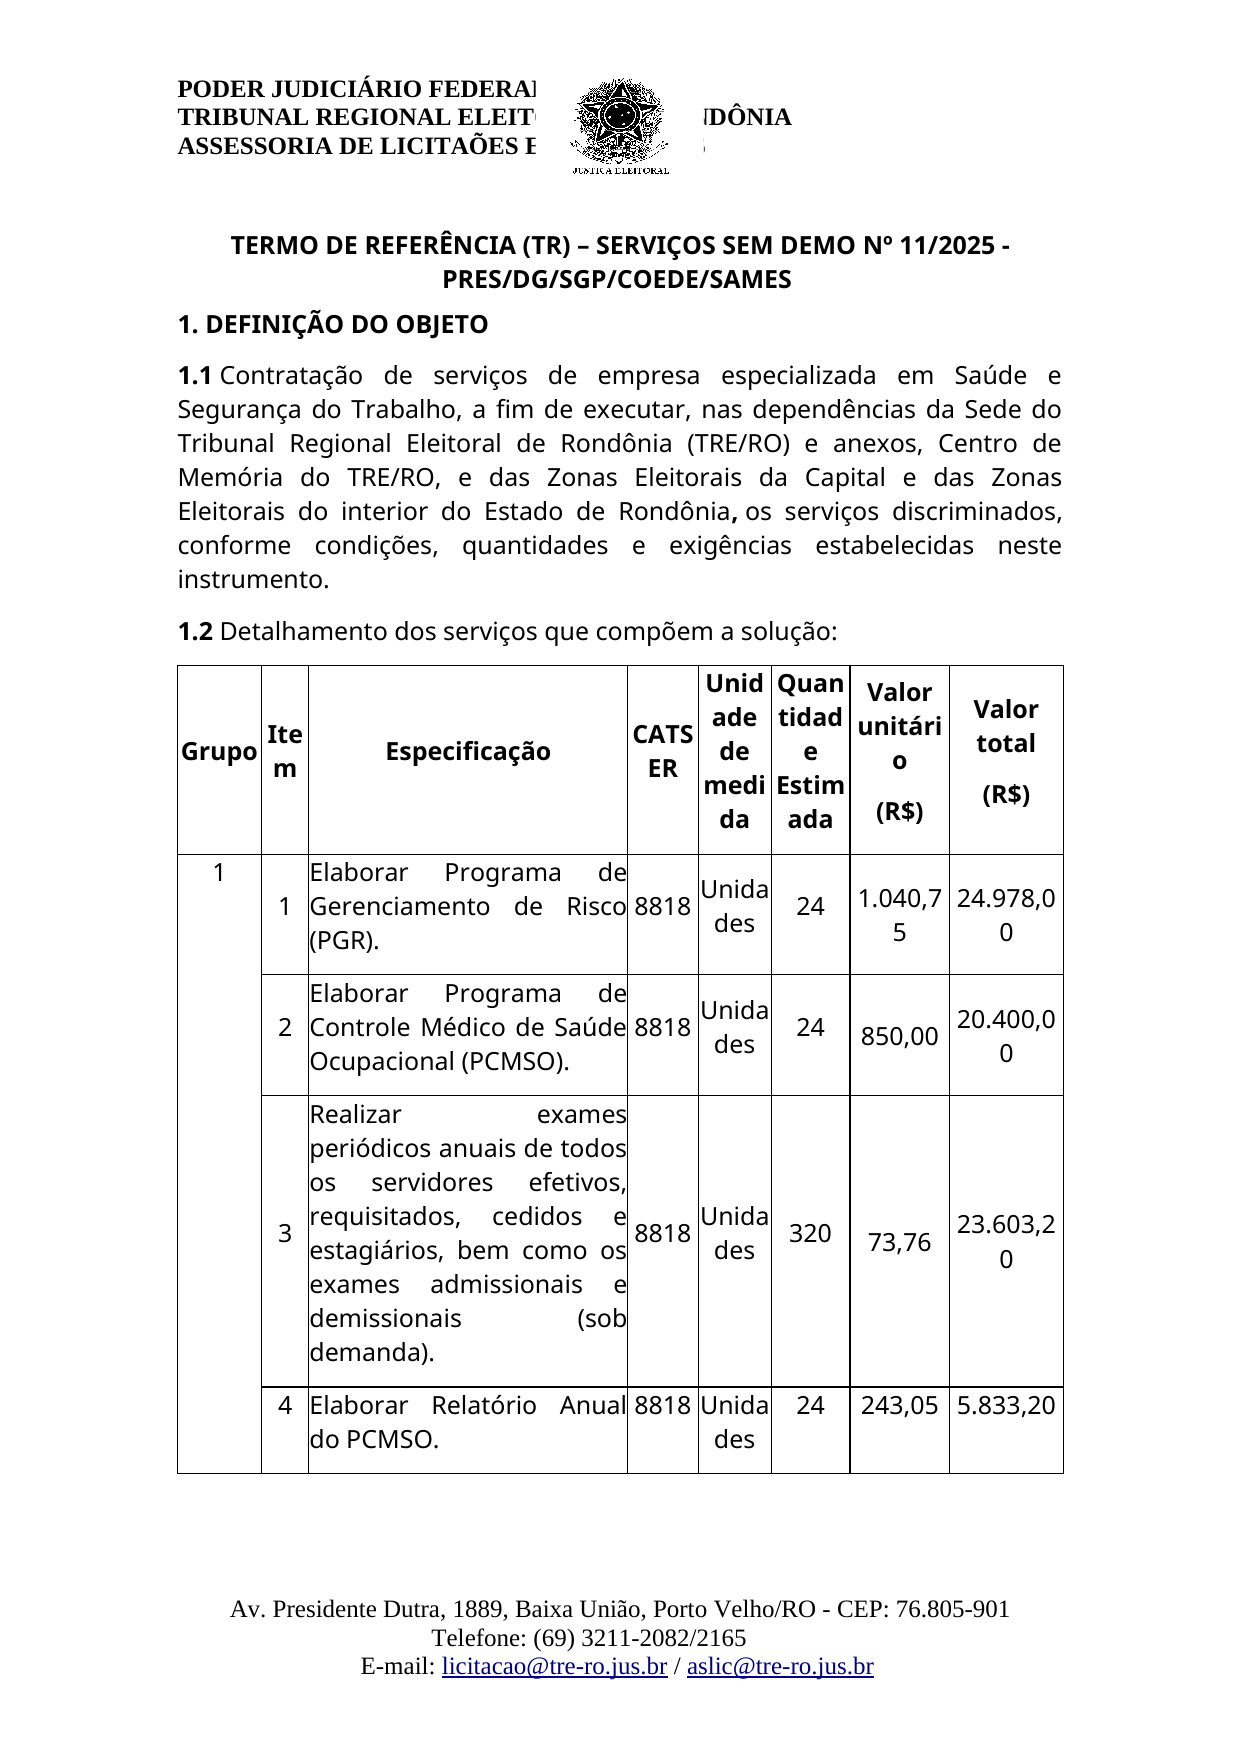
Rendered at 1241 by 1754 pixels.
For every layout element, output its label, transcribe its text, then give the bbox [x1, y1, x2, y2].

table_cell 2 [262, 975, 308, 1095]
table_cell Elaborar Programa de Controle Médico de Saúde Ocupacional (PCMSO). [309, 975, 627, 1095]
table_cell 24 [772, 855, 849, 974]
text 1.1 Contratação de serviços de empresa especializada em Saúde e Segurança do Trabalho, a fim de executar, nas dependências da Sede do Tribunal Regional Eleitoral de Rondônia (TRE/RO) e anexos, Centro de Memória do TRE/RO, e das Zonas Eleitorais da Capital e das Zonas Eleitorais do interior do Estado de Rondônia, os serviços discriminados, conforme condições, quantidades e exigências estabelecidas neste instrumento. [177, 358, 1063, 596]
table_cell 24.978,00 [950, 855, 1063, 974]
table_cell Realizar exames periódicos anuais de todos os servidores efetivos, requisitados, cedidos e estagiários, bem como os exames admissionais e demissionais (sob demanda). [309, 1096, 627, 1386]
text 1. DEFINIÇÃO DO OBJETO [177, 306, 1063, 341]
table_cell Unidades [699, 855, 771, 974]
text TERMO DE REFERÊNCIA (TR) – serviços sem demo Nº 11/2025 - PRES/DG/SGP/COEDE/SAMES [177, 228, 1063, 296]
table_cell 4 [262, 1388, 308, 1473]
table_header Quantidade Estimada [772, 666, 849, 853]
table_cell 5.833,20 [950, 1388, 1063, 1473]
table_cell Elaborar Relatório Anual do PCMSO. [309, 1388, 627, 1473]
table_cell 8818 [628, 1388, 698, 1473]
table_cell 320 [772, 1096, 849, 1386]
table_header Item [262, 666, 308, 853]
table_cell 243,05 [851, 1388, 949, 1473]
table_cell 1 [178, 855, 261, 1473]
text 1.2 Detalhamento dos serviços que compõem a solução: [177, 613, 1063, 647]
table_cell 850,00 [851, 975, 949, 1095]
table_cell Unidades [699, 1096, 771, 1386]
table_cell 24 [772, 975, 849, 1095]
table_cell Elaborar Programa de Gerenciamento de Risco (PGR). [309, 855, 627, 974]
table_cell Unidades [699, 1388, 771, 1473]
table_header Unidade de medida [699, 666, 771, 853]
table_cell 8818 [628, 975, 698, 1095]
table_cell 1.040,75 [851, 855, 949, 974]
table_cell Unidades [699, 975, 771, 1095]
table_cell 8818 [628, 1096, 698, 1386]
table_cell 24 [772, 1388, 849, 1473]
table_header Grupo [178, 666, 261, 853]
table_header Especificação [309, 666, 627, 853]
table_header Valor total (R$) [950, 666, 1063, 853]
table_header Valor unitário (R$) [851, 666, 949, 853]
table_cell 73,76 [851, 1096, 949, 1386]
table_cell 3 [262, 1096, 308, 1386]
table_cell 8818 [628, 855, 698, 974]
table_header CATSER [628, 666, 698, 853]
table_cell 23.603,20 [950, 1096, 1063, 1386]
table_cell 20.400,00 [950, 975, 1063, 1095]
table_cell 1 [262, 855, 308, 974]
